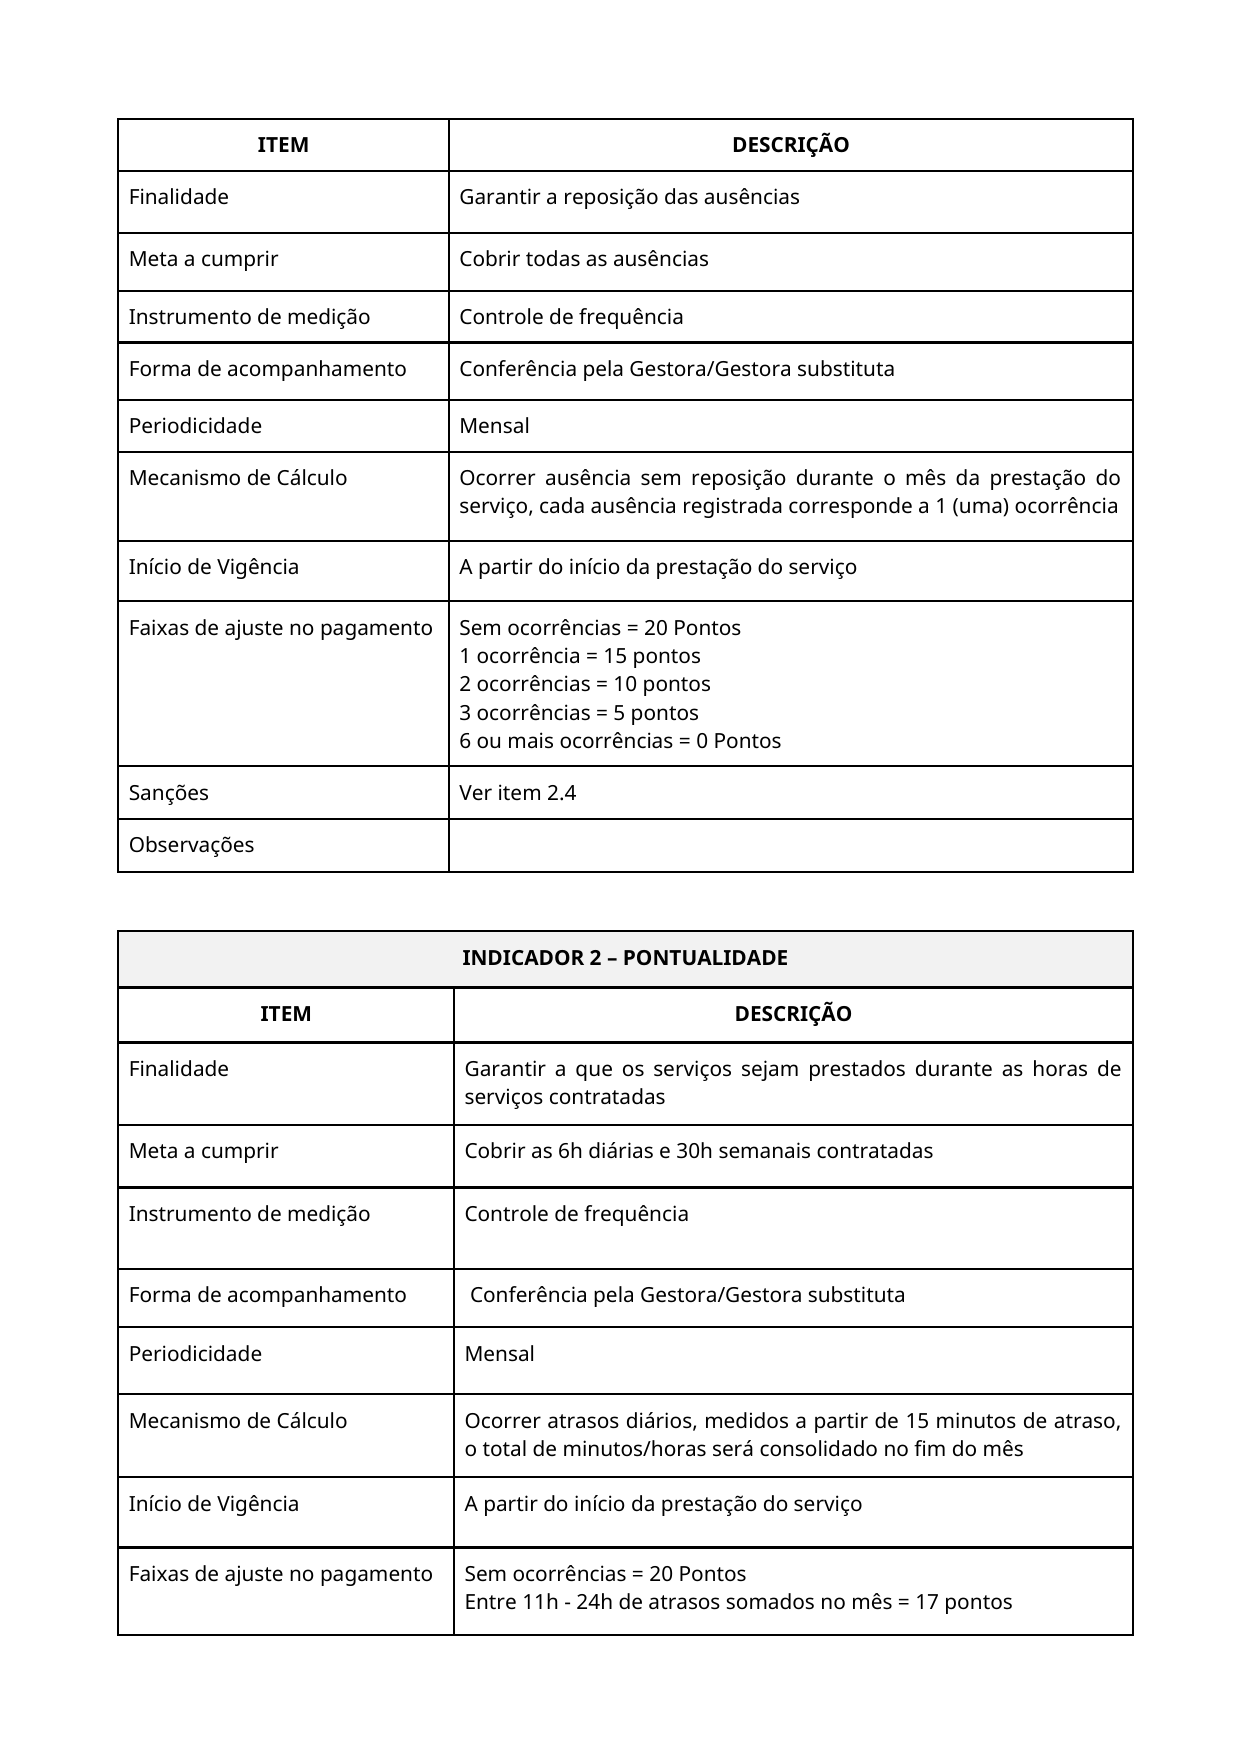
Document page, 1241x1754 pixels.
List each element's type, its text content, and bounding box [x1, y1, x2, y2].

table_cell Conferência pela Gestora/Gestora substituta [455, 1270, 1132, 1326]
table_cell Mensal [450, 401, 1132, 451]
table_cell Faixas de ajuste no pagamento [119, 602, 448, 765]
table_cell Observações [119, 820, 448, 871]
table_cell Periodicidade [119, 401, 448, 451]
table_header INDICADOR 2 – PONTUALIDADE [119, 932, 1132, 986]
table_cell Início de Vigência [119, 542, 448, 600]
table_cell Controle de frequência [450, 292, 1132, 341]
table_cell Meta a cumprir [119, 234, 448, 290]
table_cell Controle de frequência [455, 1189, 1132, 1268]
table_cell Mecanismo de Cálculo [119, 453, 448, 539]
table_cell Instrumento de medição [119, 1189, 453, 1268]
table_cell DESCRIÇÃO [455, 989, 1132, 1041]
table_cell Cobrir todas as ausências [450, 234, 1132, 290]
table_cell Ocorrer atrasos diários, medidos a partir de 15 minutos de atraso, o total de minutos/horas será consolidado no fim do mês [455, 1395, 1132, 1476]
table_cell Conferência pela Gestora/Gestora substituta [450, 344, 1132, 399]
table_cell ITEM [119, 120, 448, 169]
table_cell Ocorrer ausência sem reposição durante o mês da prestação do serviço, cada ausência registrada corresponde a 1 (uma) ocorrência [450, 453, 1132, 539]
table_cell ITEM [119, 989, 453, 1041]
table_cell Instrumento de medição [119, 292, 448, 341]
table_cell Mensal [455, 1328, 1132, 1393]
table_cell Finalidade [119, 172, 448, 232]
table_cell Meta a cumprir [119, 1126, 453, 1186]
table_cell Cobrir as 6h diárias e 30h semanais contratadas [455, 1126, 1132, 1186]
table_cell Forma de acompanhamento [119, 1270, 453, 1326]
table_cell Sanções [119, 767, 448, 818]
table_cell A partir do início da prestação do serviço [450, 542, 1132, 600]
table_cell Sem ocorrências = 20 Pontos 1 ocorrência = 15 pontos 2 ocorrências = 10 pontos 3 ocorrências = 5 pontos 6 ou mais ocorrências = 0 Pontos [450, 602, 1132, 765]
table_cell Garantir a reposição das ausências [450, 172, 1132, 232]
table_cell Forma de acompanhamento [119, 344, 448, 399]
table_cell Garantir a que os serviços sejam prestados durante as horas de serviços contratadas [455, 1044, 1132, 1124]
table_cell Sem ocorrências = 20 Pontos Entre 11h - 24h de atrasos somados no mês = 17 pontos [455, 1549, 1132, 1634]
table_cell A partir do início da prestação do serviço [455, 1478, 1132, 1546]
table_cell Finalidade [119, 1044, 453, 1124]
table_cell Faixas de ajuste no pagamento [119, 1549, 453, 1634]
table_cell Periodicidade [119, 1328, 453, 1393]
table_cell DESCRIÇÃO [450, 120, 1132, 169]
table_cell [450, 820, 1132, 871]
table_cell Ver item 2.4 [450, 767, 1132, 818]
table_cell Início de Vigência [119, 1478, 453, 1546]
table_cell Mecanismo de Cálculo [119, 1395, 453, 1476]
